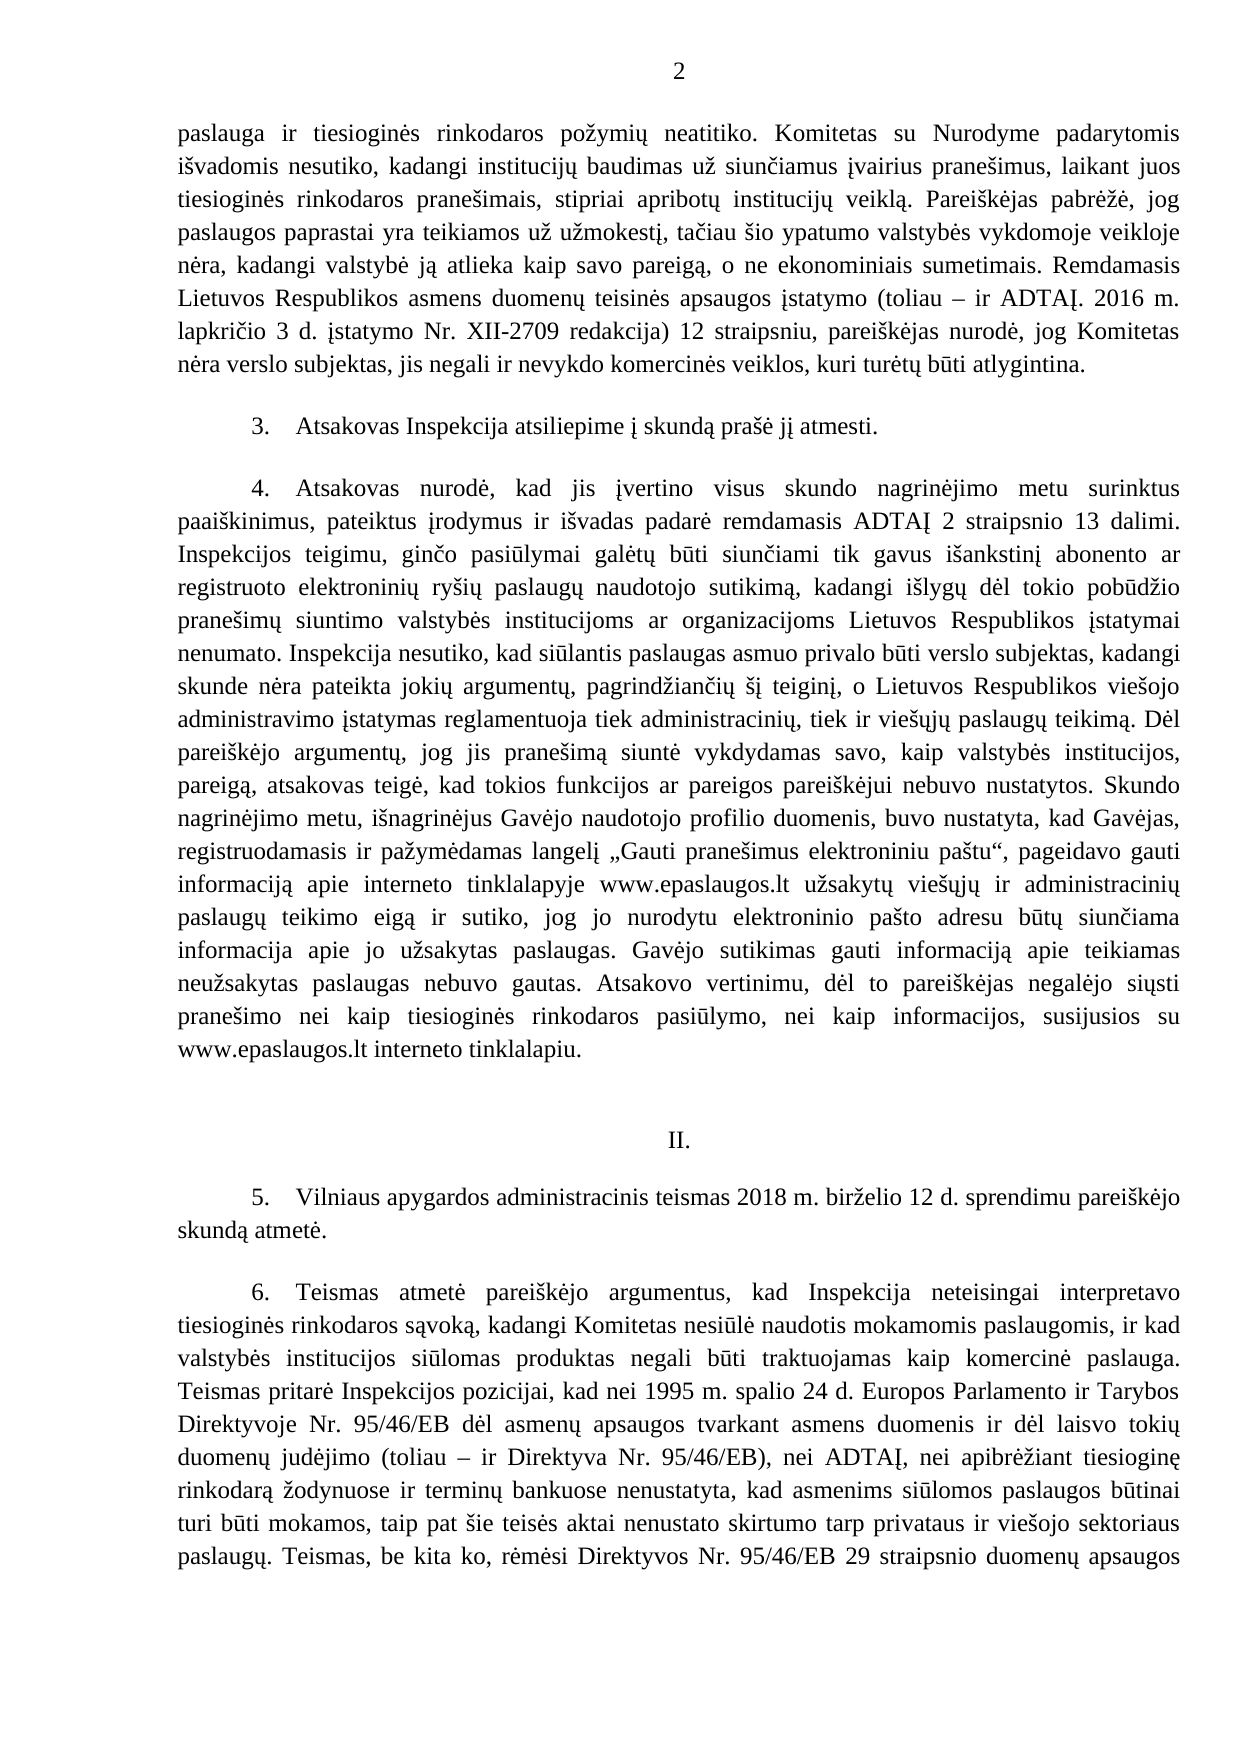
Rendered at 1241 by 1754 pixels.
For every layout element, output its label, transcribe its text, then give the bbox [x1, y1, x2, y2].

text II. [177, 1125, 1181, 1153]
text 3. Atsakovas Inspekcija atsiliepime į skundą prašė jį atmesti. [177, 411, 1181, 440]
text 4. Atsakovas nurodė, kad jis įvertino visus skundo nagrinėjimo metu surinktus paaiškinimus, pateiktus įrodymus ir išvadas padarė remdamasis ADTAĮ 2 straipsnio 13 dalimi. Inspekcijos teigimu, ginčo pasiūlymai galėtų būti siunčiami tik gavus išankstinį abonento ar registruoto elektroninių ryšių paslaugų naudotojo sutikimą, kadangi išlygų dėl tokio pobūdžio pranešimų siuntimo valstybės institucijoms ar organizacijoms Lietuvos Respublikos įstatymai nenumato. Inspekcija nesutiko, kad siūlantis paslaugas asmuo privalo būti verslo subjektas, kadangi skunde nėra pateikta jokių argumentų, pagrindžiančių šį teiginį, o Lietuvos Respublikos viešojo administravimo įstatymas reglamentuoja tiek administracinių, tiek ir viešųjų paslaugų teikimą. Dėl pareiškėjo argumentų, jog jis pranešimą siuntė vykdydamas savo, kaip valstybės institucijos, pareigą, atsakovas teigė, kad tokios funkcijos ar pareigos pareiškėjui nebuvo nustatytos. Skundo nagrinėjimo metu, išnagrinėjus Gavėjo naudotojo profilio duomenis, buvo nustatyta, kad Gavėjas, registruodamasis ir pažymėdamas langelį „Gauti pranešimus elektroniniu paštu“, pageidavo gauti informaciją apie interneto tinklalapyje www.epaslaugos.lt užsakytų viešųjų ir administracinių paslaugų teikimo eigą ir sutiko, jog jo nurodytu elektroninio pašto adresu būtų siunčiama informacija apie jo užsakytas paslaugas. Gavėjo sutikimas gauti informaciją apie teikiamas neužsakytas paslaugas nebuvo gautas. Atsakovo vertinimu, dėl to pareiškėjas negalėjo siųsti pranešimo nei kaip tiesioginės rinkodaros pasiūlymo, nei kaip informacijos, susijusios su www.epaslaugos.lt interneto tinklalapiu. [177, 473, 1181, 1063]
text 5. Vilniaus apygardos administracinis teismas 2018 m. birželio 12 d. sprendimu pareiškėjo skundą atmetė. [177, 1182, 1181, 1244]
text 6. Teismas atmetė pareiškėjo argumentus, kad Inspekcija neteisingai interpretavo tiesioginės rinkodaros sąvoką, kadangi Komitetas nesiūlė naudotis mokamomis paslaugomis, ir kad valstybės institucijos siūlomas produktas negali būti traktuojamas kaip komercinė paslauga. Teismas pritarė Inspekcijos pozicijai, kad nei 1995 m. spalio 24 d. Europos Parlamento ir Tarybos Direktyvoje Nr. 95/46/EB dėl asmenų apsaugos tvarkant asmens duomenis ir dėl laisvo tokių duomenų judėjimo (toliau – ir Direktyva Nr. 95/46/EB), nei ADTAĮ, nei apibrėžiant tiesioginę rinkodarą žodynuose ir terminų bankuose nenustatyta, kad asmenims siūlomos paslaugos būtinai turi būti mokamos, taip pat šie teisės aktai nenustato skirtumo tarp privataus ir viešojo sektoriaus paslaugų. Teismas, be kita ko, rėmėsi Direktyvos Nr. 95/46/EB 29 straipsnio duomenų apsaugos [177, 1277, 1181, 1570]
text paslauga ir tiesioginės rinkodaros požymių neatitiko. Komitetas su Nurodyme padarytomis išvadomis nesutiko, kadangi institucijų baudimas už siunčiamus įvairius pranešimus, laikant juos tiesioginės rinkodaros pranešimais, stipriai apribotų institucijų veiklą. Pareiškėjas pabrėžė, jog paslaugos paprastai yra teikiamos už užmokestį, tačiau šio ypatumo valstybės vykdomoje veikloje nėra, kadangi valstybė ją atlieka kaip savo pareigą, o ne ekonominiais sumetimais. Remdamasis Lietuvos Respublikos asmens duomenų teisinės apsaugos įstatymo (toliau – ir ADTAĮ. 2016 m. lapkričio 3 d. įstatymo Nr. XII-2709 redakcija) 12 straipsniu, pareiškėjas nurodė, jog Komitetas nėra verslo subjektas, jis negali ir nevykdo komercinės veiklos, kuri turėtų būti atlygintina. [177, 118, 1181, 378]
